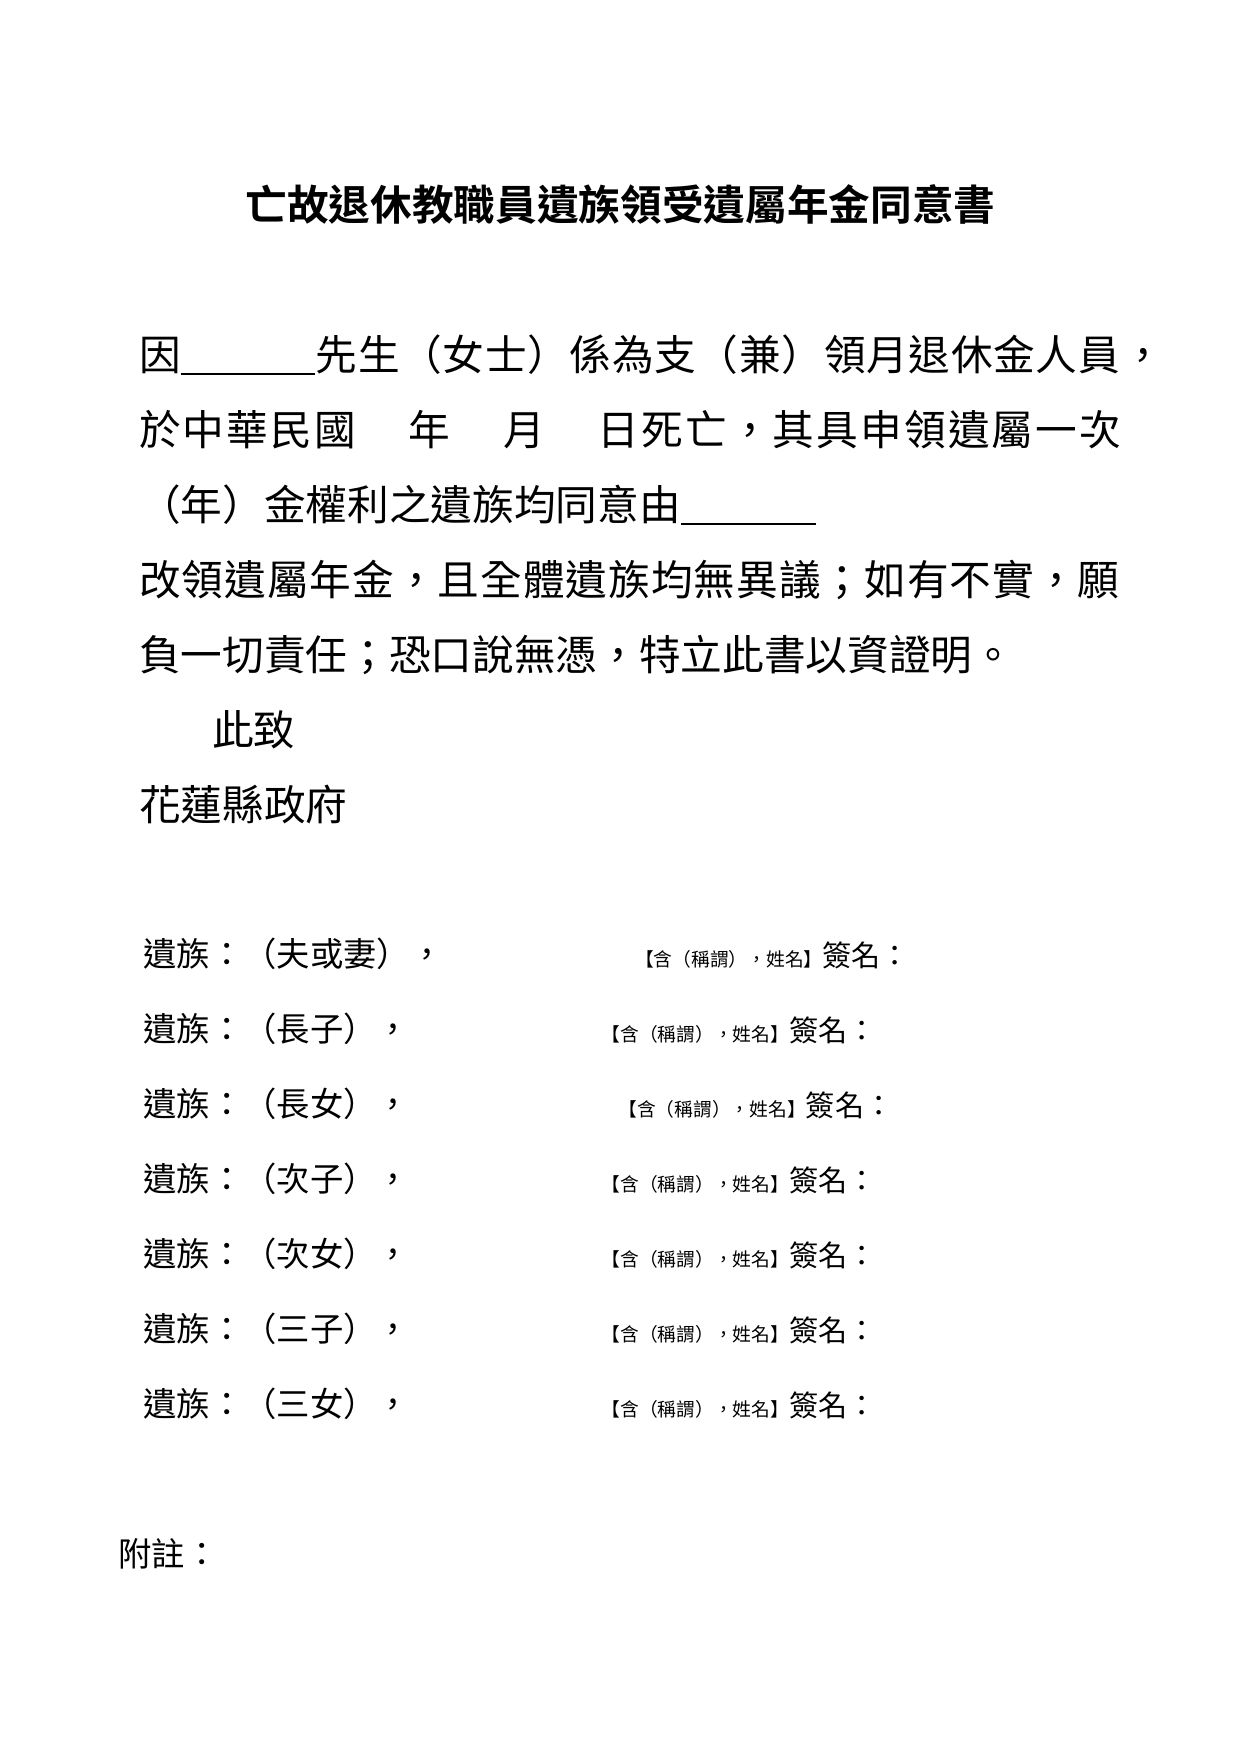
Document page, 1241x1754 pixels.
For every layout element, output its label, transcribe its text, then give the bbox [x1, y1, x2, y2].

text 遺族：（長女）， 【含（稱謂），姓名】簽名： [118, 1064, 1122, 1139]
text 花蓮縣政府 [118, 764, 1122, 839]
text 因 先生（女士）係為支（兼）領月退休金人員，於中華民國 年 月 日死亡，其具申領遺屬一次（年）金權利之遺族均同意由 [139, 314, 1122, 539]
text 附註： [118, 1514, 1122, 1589]
text 遺族：（長子）， 【含（稱謂），姓名】簽名： [118, 989, 1122, 1064]
text 遺族：（次女）， 【含（稱謂），姓名】簽名： [118, 1214, 1122, 1289]
text 遺族：（三女）， 【含（稱謂），姓名】簽名： [118, 1364, 1122, 1439]
text 遺族：（次子）， 【含（稱謂），姓名】簽名： [118, 1139, 1122, 1214]
text 改領遺屬年金，且全體遺族均無異議；如有不實，願負一切責任；恐口說無憑，特立此書以資證明。 [139, 539, 1122, 689]
text 遺族：（夫或妻）， 【含（稱謂），姓名】簽名： [118, 914, 1122, 989]
text 遺族：（三子）， 【含（稱謂），姓名】簽名： [118, 1289, 1122, 1364]
text 此致 [118, 689, 1122, 764]
text 亡故退休教職員遺族領受遺屬年金同意書 [118, 164, 1122, 239]
